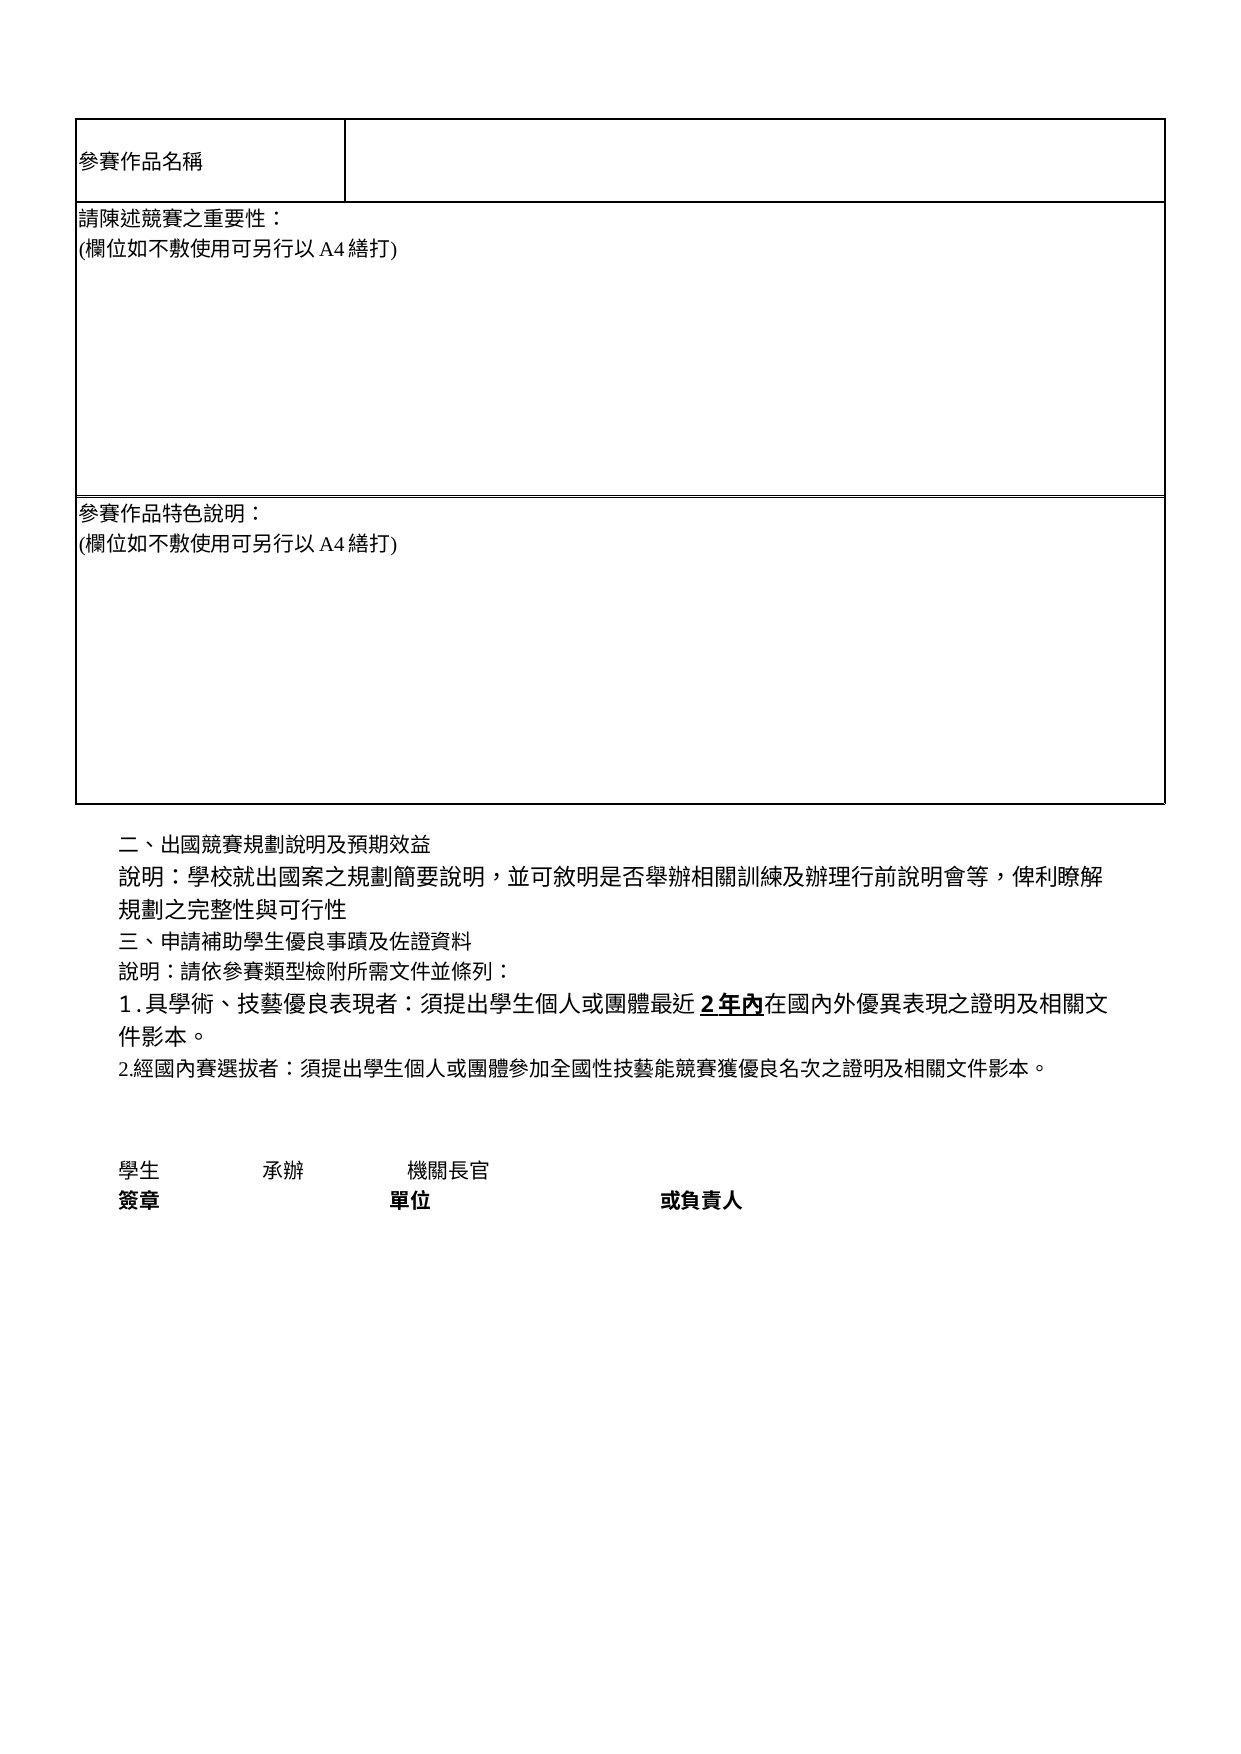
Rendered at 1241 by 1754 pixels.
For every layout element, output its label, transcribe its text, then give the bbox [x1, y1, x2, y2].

text 三、申請補助學生優良事蹟及佐證資料 [118, 925, 1122, 955]
text 說明：請依參賽類型檢附所需文件並條列： [118, 955, 1122, 986]
text 說明：學校就出國案之規劃簡要說明，並可敘明是否舉辦相關訓練及辦理行前說明會等，俾利瞭解規劃之完整性與可行性 [118, 859, 1122, 925]
table_cell 參賽作品名稱 [77, 120, 344, 201]
text 簽章 單位 或負責人 [118, 1185, 1122, 1215]
text 二、出國競賽規劃說明及預期效益 [118, 828, 1122, 859]
text 1.具學術、技藝優良表現者：須提出學生個人或團體最近2年內在國內外優異表現之證明及相關文件影本。 [118, 986, 1122, 1052]
table_cell 參賽作品特色說明： (欄位如不敷使用可另行以A4繕打) [77, 498, 1164, 803]
table_cell 請陳述競賽之重要性： (欄位如不敷使用可另行以A4繕打) [77, 203, 1164, 495]
table_cell [346, 120, 1164, 201]
text 2.經國內賽選拔者：須提出學生個人或團體參加全國性技藝能競賽獲優良名次之證明及相關文件影本。 [118, 1052, 1122, 1082]
text 學生 承辦 機關長官 [118, 1154, 1122, 1185]
